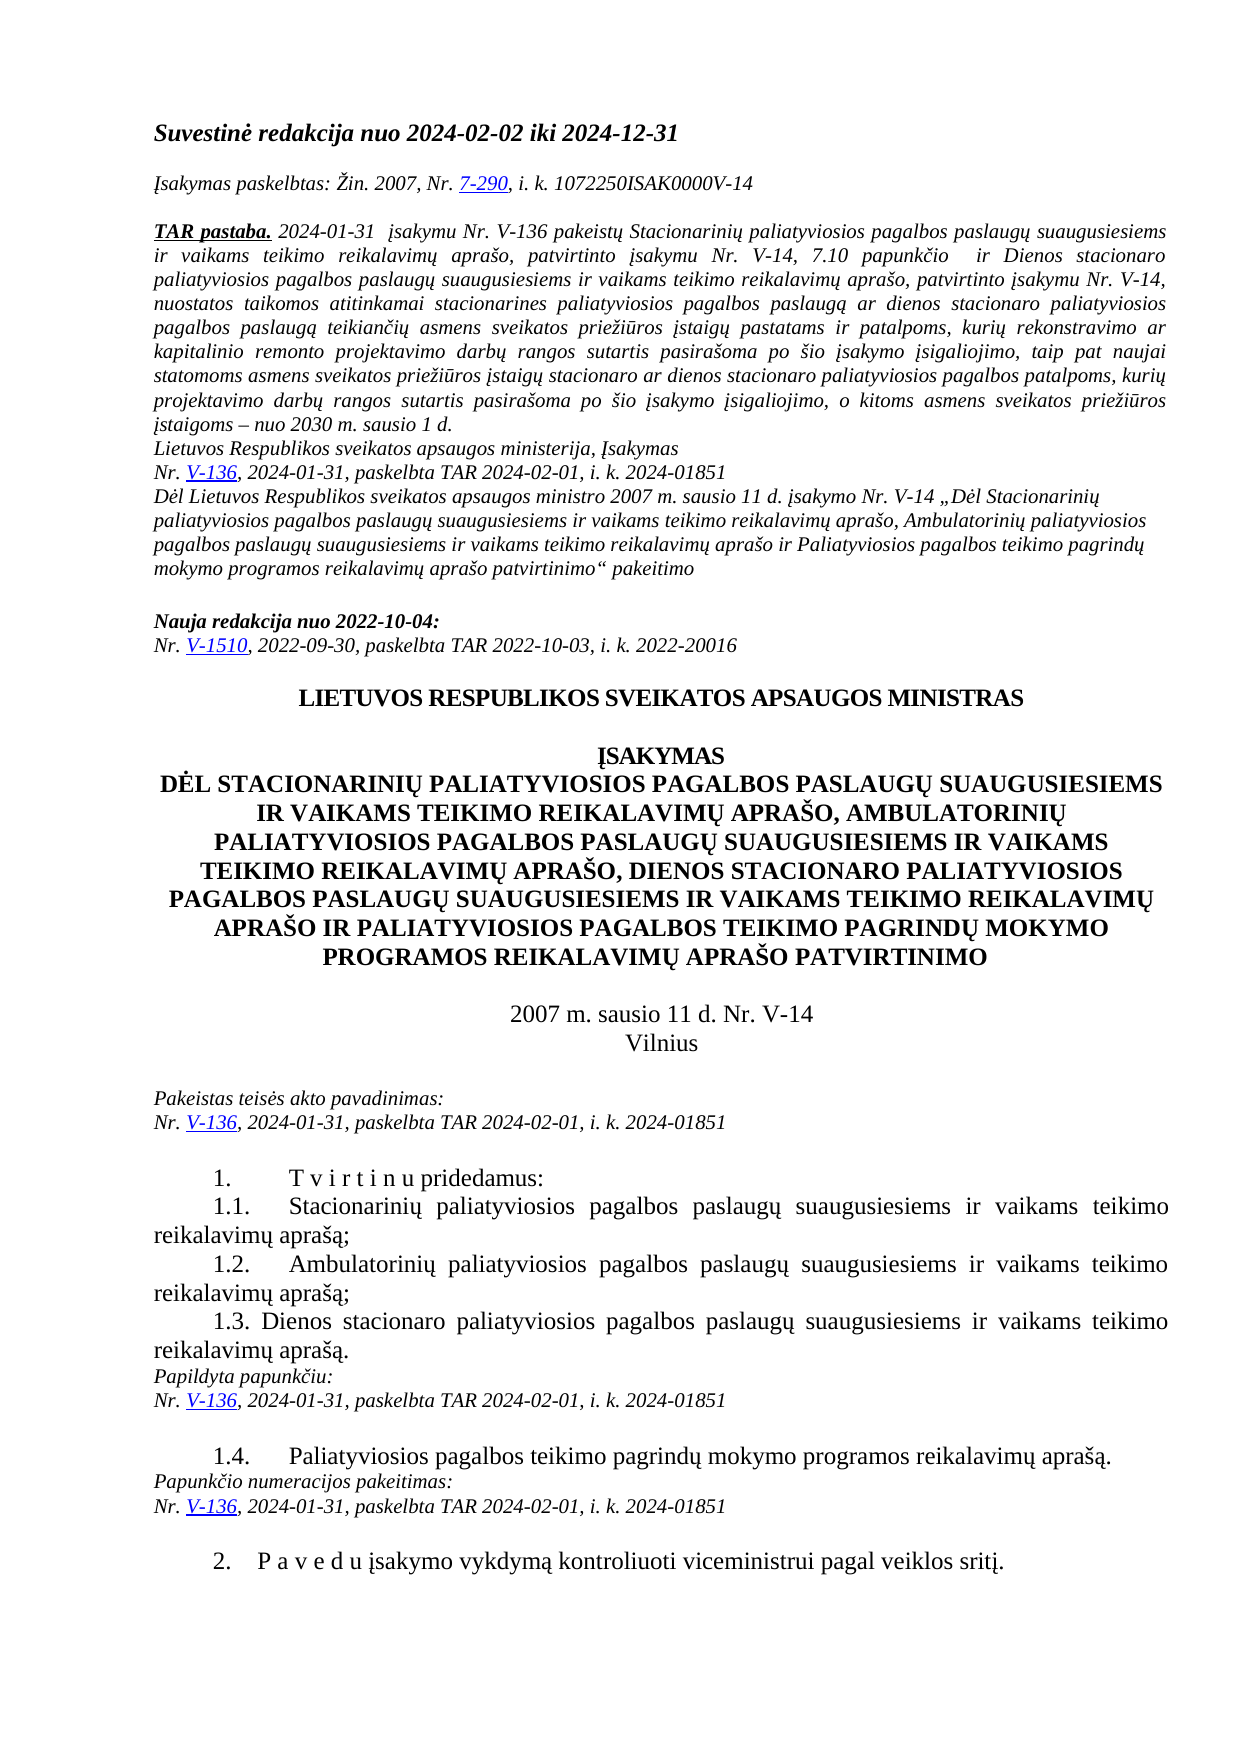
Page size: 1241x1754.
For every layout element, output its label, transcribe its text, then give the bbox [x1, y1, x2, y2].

text 1.4. Paliatyviosios pagalbos teikimo pagrindų mokymo programos reikalavimų aprašą. [153, 1441, 1169, 1469]
text 2007 m. sausio 11 d. Nr. V-14 Vilnius [153, 999, 1169, 1057]
text 1. T v i r t i n u pridedamus: [153, 1163, 1169, 1191]
text Nauja redakcija nuo 2022-10-04: [153, 609, 1169, 633]
text Nr. V-1510, 2022-09-30, paskelbta TAR 2022-10-03, i. k. 2022-20016 [153, 633, 1169, 657]
text Nr. V-136, 2024-01-31, paskelbta TAR 2024-02-01, i. k. 2024-01851 [153, 460, 1169, 484]
text LIETUVOS RESPUBLIKOS SVEIKATOS APSAUGOS MINISTRAS [153, 683, 1169, 712]
text 1.1. Stacionarinių paliatyviosios pagalbos paslaugų suaugusiesiems ir vaikams teikimo reikalavimų aprašą; [153, 1191, 1169, 1249]
text Lietuvos Respublikos sveikatos apsaugos ministerija, Įsakymas [153, 436, 1169, 460]
text 1.3. Dienos stacionaro paliatyviosios pagalbos paslaugų suaugusiesiems ir vaikams teikimo reikalavimų aprašą. [153, 1306, 1169, 1364]
text Papunkčio numeracijos pakeitimas: [153, 1469, 1169, 1493]
text DĖL STACIONARINIŲ PALIATYVIOSIOS PAGALBOS PASLAUGŲ SUAUGUSIESIEMS IR VAIKAMS TEIKIMO REIKALAVIMŲ APRAŠO, AMBULATORINIŲ PALIATYVIOSIOS PAGALBOS PASLAUGŲ SUAUGUSIESIEMS IR VAIKAMS TEIKIMO REIKALAVIMŲ APRAŠO, DIENOS STACIONARO PALIATYVIOSIOS PAGALBOS PASLAUGŲ SUAUGUSIESIEMS IR VAIKAMS TEIKIMO REIKALAVIMŲ APRAŠO IR PALIATYVIOSIOS PAGALBOS TEIKIMO PAGRINDŲ MOKYMO PROGRAMOS REIKALAVIMŲ APRAŠO PATVIRTINIMO [153, 769, 1169, 971]
text Nr. V-136, 2024-01-31, paskelbta TAR 2024-02-01, i. k. 2024-01851 [153, 1388, 1169, 1412]
text 2. P a v e d u įsakymo vykdymą kontroliuoti viceministrui pagal veiklos sritį. [153, 1546, 1169, 1575]
text Įsakymas paskelbtas: Žin. 2007, Nr. 7-290, i. k. 1072250ISAK0000V-14 [153, 171, 1169, 195]
text ĮSAKYMAS [153, 741, 1169, 769]
text Nr. V-136, 2024-01-31, paskelbta TAR 2024-02-01, i. k. 2024-01851 [153, 1110, 1169, 1134]
text Pakeistas teisės akto pavadinimas: [153, 1086, 1169, 1110]
text Dėl Lietuvos Respublikos sveikatos apsaugos ministro 2007 m. sausio 11 d. įsakymo Nr. V-14 „Dėl Stacionarinių paliatyviosios pagalbos paslaugų suaugusiesiems ir vaikams teikimo reikalavimų aprašo, Ambulatorinių paliatyviosios pagalbos paslaugų suaugusiesiems ir vaikams teikimo reikalavimų aprašo ir Paliatyviosios pagalbos teikimo pagrindų mokymo programos reikalavimų aprašo patvirtinimo“ pakeitimo [153, 484, 1169, 580]
text Suvestinė redakcija nuo 2024-02-02 iki 2024-12-31 [153, 118, 1169, 147]
text 1.2. Ambulatorinių paliatyviosios pagalbos paslaugų suaugusiesiems ir vaikams teikimo reikalavimų aprašą; [153, 1249, 1169, 1306]
text TAR pastaba. 2024-01-31 įsakymu Nr. V-136 pakeistų Stacionarinių paliatyviosios pagalbos paslaugų suaugusiesiems ir vaikams teikimo reikalavimų aprašo, patvirtinto įsakymu Nr. V-14, 7.10 papunkčio ir Dienos stacionaro paliatyviosios pagalbos paslaugų suaugusiesiems ir vaikams teikimo reikalavimų aprašo, patvirtinto įsakymu Nr. V-14, nuostatos taikomos atitinkamai stacionarines paliatyviosios pagalbos paslaugą ar dienos stacionaro paliatyviosios pagalbos paslaugą teikiančių asmens sveikatos priežiūros įstaigų pastatams ir patalpoms, kurių rekonstravimo ar kapitalinio remonto projektavimo darbų rangos sutartis pasirašoma po šio įsakymo įsigaliojimo, taip pat naujai statomoms asmens sveikatos priežiūros įstaigų stacionaro ar dienos stacionaro paliatyviosios pagalbos patalpoms, kurių projektavimo darbų rangos sutartis pasirašoma po šio įsakymo įsigaliojimo, o kitoms asmens sveikatos priežiūros įstaigoms – nuo 2030 m. sausio 1 d. [153, 219, 1169, 436]
text Papildyta papunkčiu: [153, 1364, 1169, 1388]
text Nr. V-136, 2024-01-31, paskelbta TAR 2024-02-01, i. k. 2024-01851 [153, 1493, 1169, 1518]
